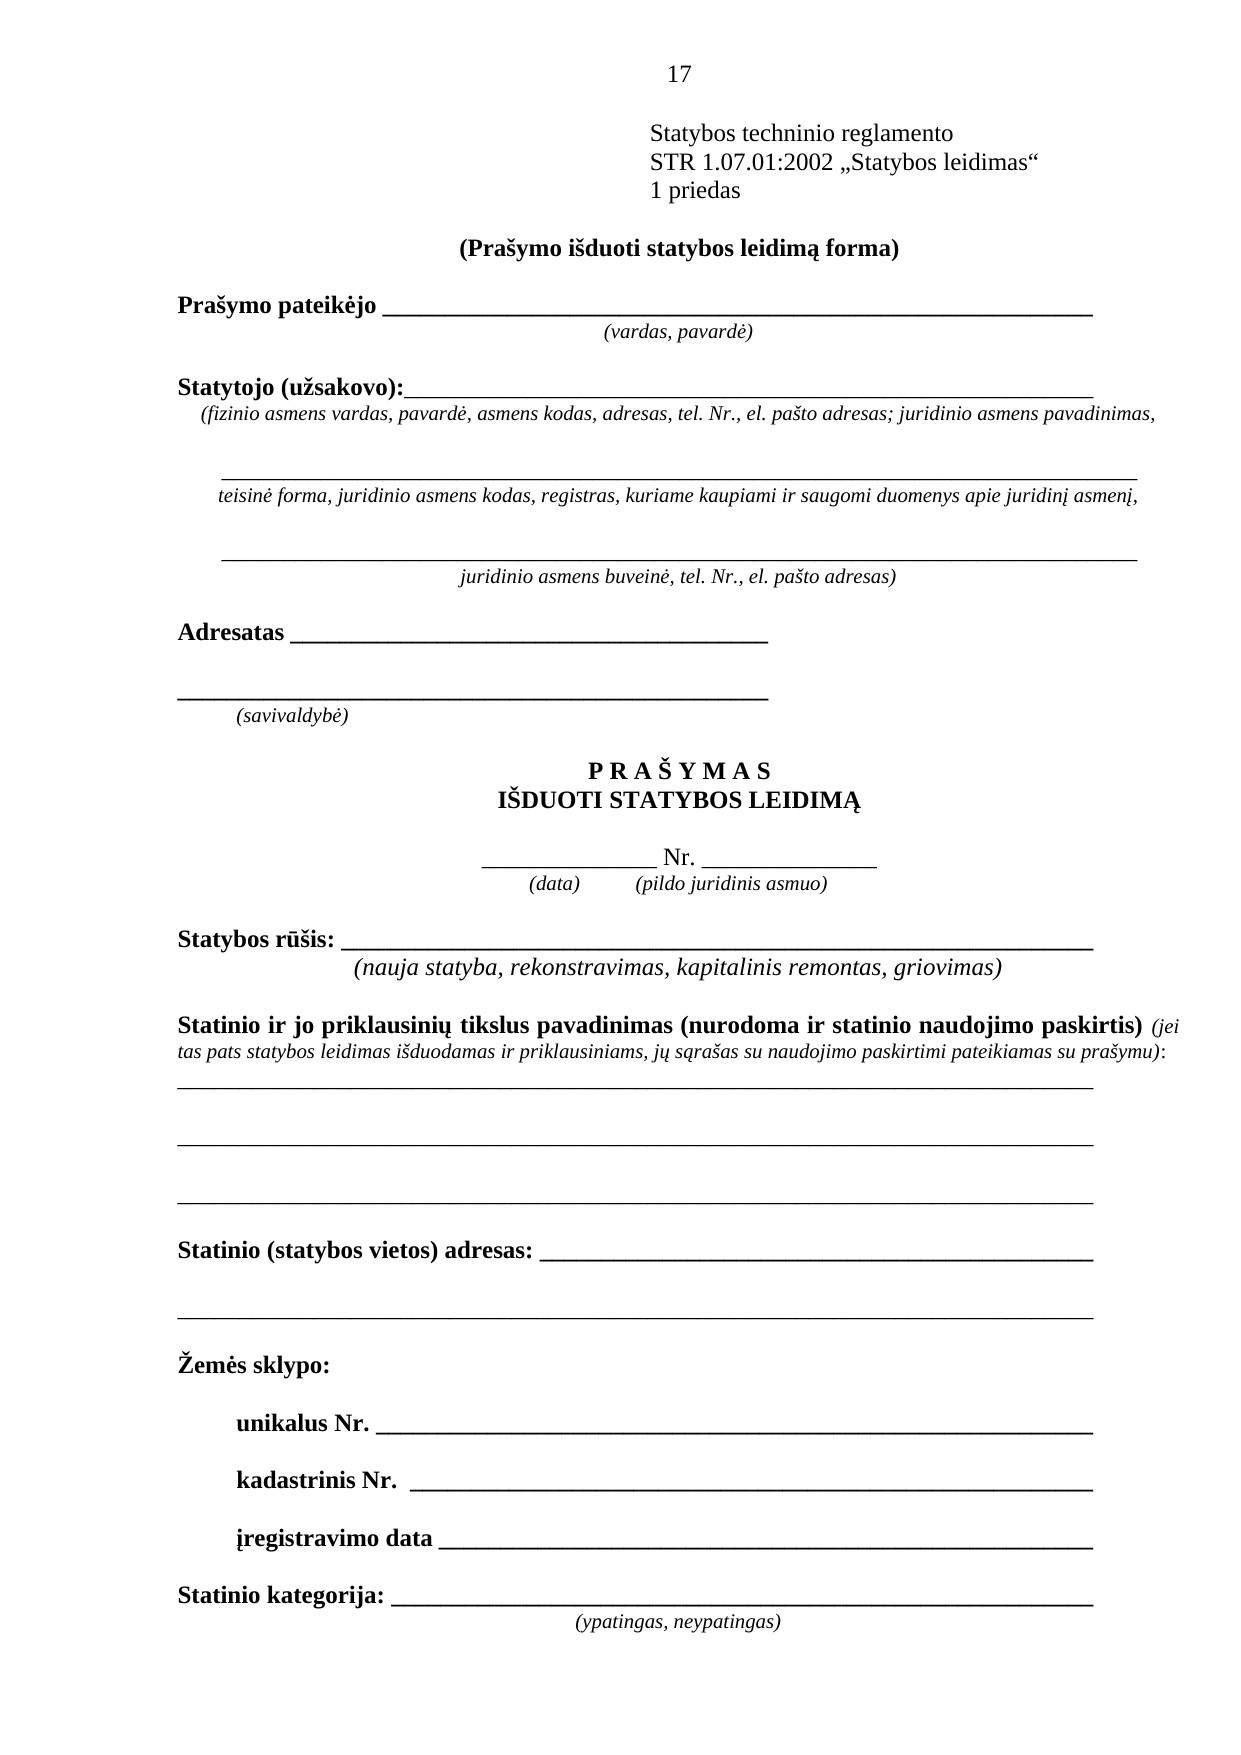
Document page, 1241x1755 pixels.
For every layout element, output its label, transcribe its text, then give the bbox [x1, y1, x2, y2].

text (ypatingas, neypatingas) [177, 1609, 1181, 1633]
text Statybos techninio reglamento [649, 118, 1181, 147]
text Statinio ir jo priklausinių tikslus pavadinimas (nurodoma ir statinio naudojimo paskirtis) (jei tas pats statybos leidimas išduodamas ir priklausiniams, jų sąrašas su naudojimo paskirtimi pateikiamas su prašymu): [177, 1010, 1181, 1063]
text Statinio kategorija: [177, 1580, 1181, 1609]
text juridinio asmens buveinė, tel. Nr., el. pašto adresas) [177, 564, 1181, 588]
text _ [177, 1063, 1181, 1092]
text ______________ Nr. ______________ [177, 842, 1181, 871]
text (fizinio asmens vardas, pavardė, asmens kodas, adresas, tel. Nr., el. pašto adresas; juridinio asmens pavadinimas, [177, 401, 1181, 425]
text Statinio (statybos vietos) adresas: [177, 1235, 1181, 1264]
text Žemės sklypo: [177, 1350, 1181, 1379]
text (data) (pildo juridinis asmuo) [177, 871, 1181, 895]
text (vardas, pavardė) [177, 319, 1181, 343]
text P R A Š Y M A S [177, 756, 1181, 785]
text Prašymo pateikėjo [177, 291, 1181, 319]
text (Prašymo išduoti statybos leidimą forma) [177, 233, 1181, 262]
text _ [177, 535, 1181, 564]
text _ [177, 1178, 1181, 1207]
text (nauja statyba, rekonstravimas, kapitalinis remontas, griovimas) [177, 952, 1181, 981]
text 1 priedas [649, 176, 1181, 204]
text Statybos rūšis: [177, 924, 1181, 952]
text Statytojo (užsakovo): [177, 372, 1181, 401]
text _ [177, 454, 1181, 482]
text kadastrinis Nr. [177, 1465, 1181, 1494]
text unikalus Nr. [177, 1408, 1181, 1437]
text _ [177, 1293, 1181, 1322]
text _ [177, 674, 1181, 703]
text (savivaldybė) [177, 703, 1181, 727]
text teisinė forma, juridinio asmens kodas, registras, kuriame kaupiami ir saugomi duomenys apie juridinį asmenį, [177, 482, 1181, 507]
text įregistravimo data [177, 1523, 1181, 1552]
text Adresatas [177, 617, 1181, 646]
text IŠDUOTI STATYBOS LEIDIMĄ [177, 785, 1181, 813]
text _ [177, 1120, 1181, 1149]
text STR 1.07.01:2002 „Statybos leidimas“ [649, 147, 1181, 176]
